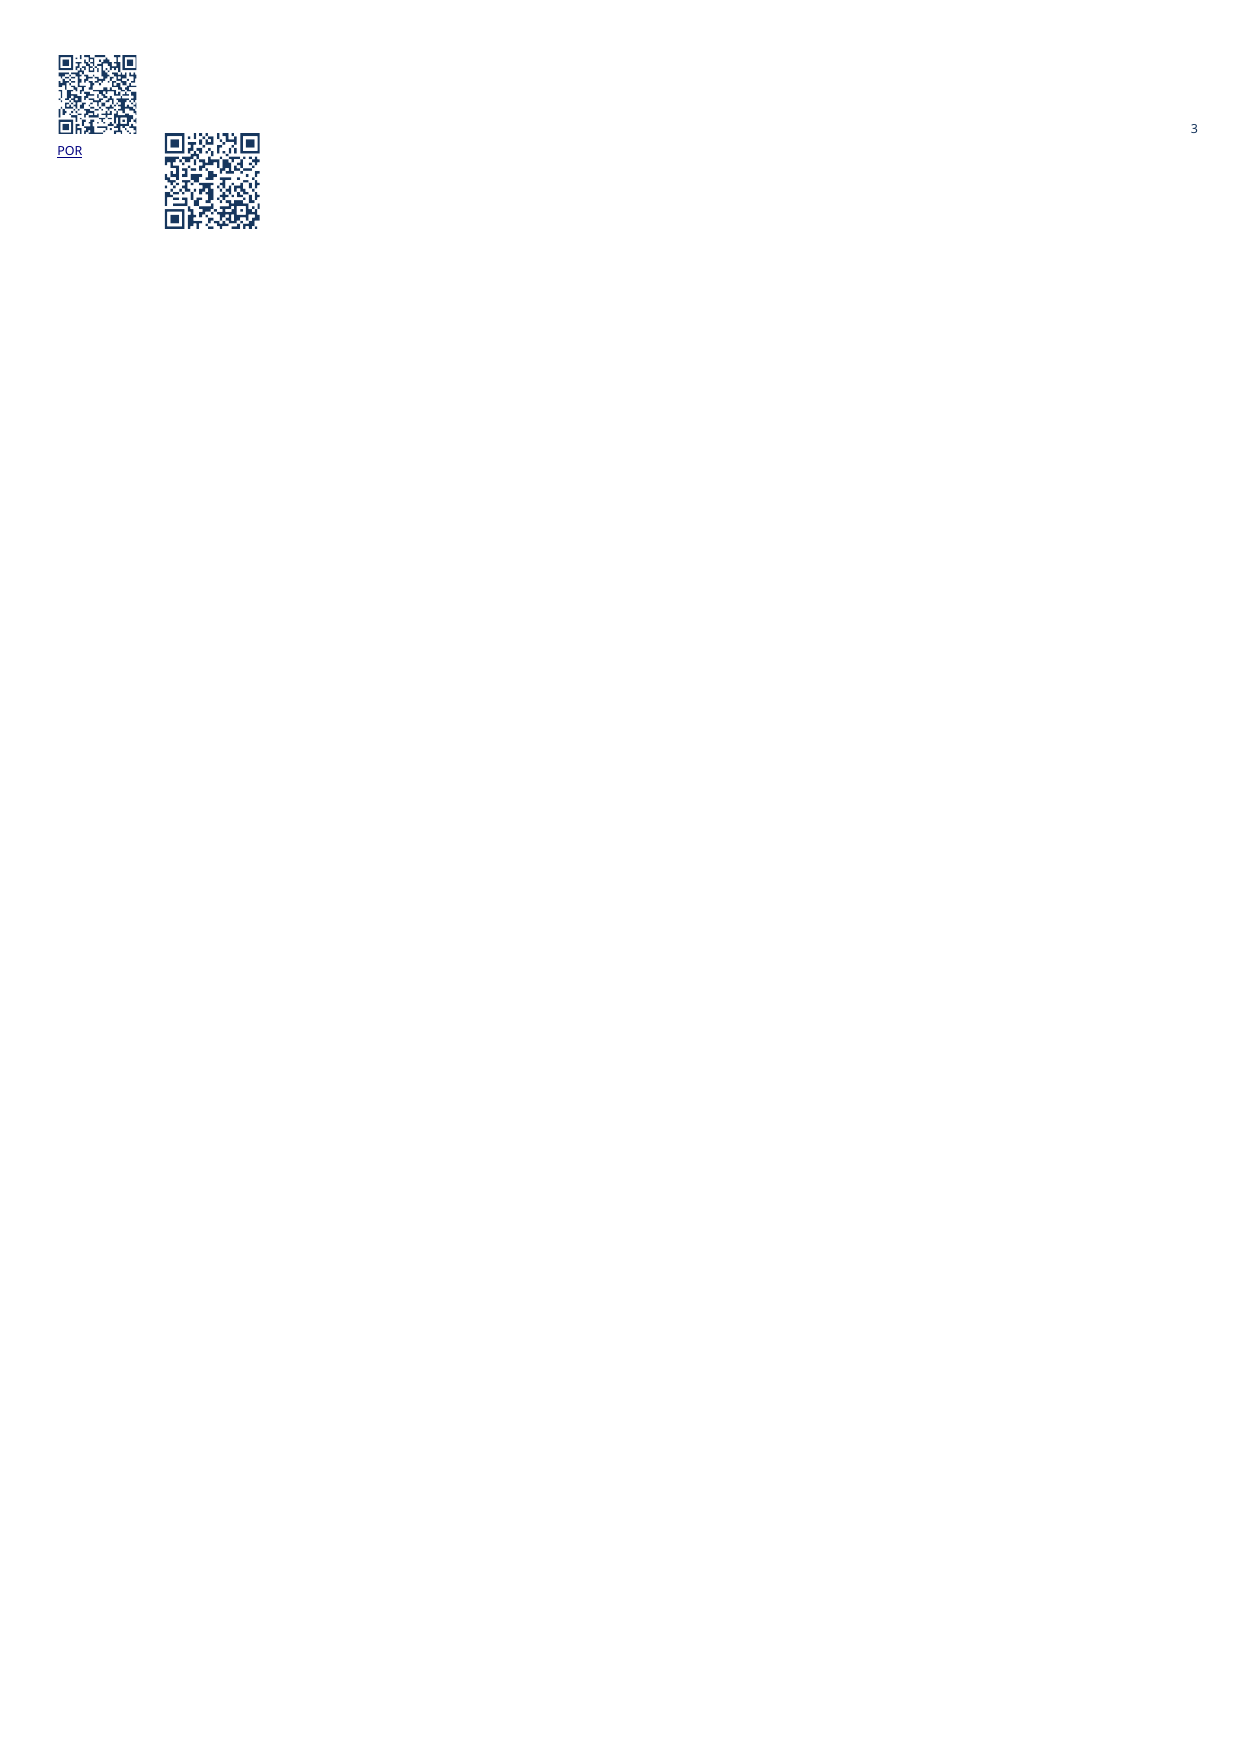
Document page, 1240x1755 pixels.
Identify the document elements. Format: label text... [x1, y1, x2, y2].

text 3 [165, 114, 1204, 228]
